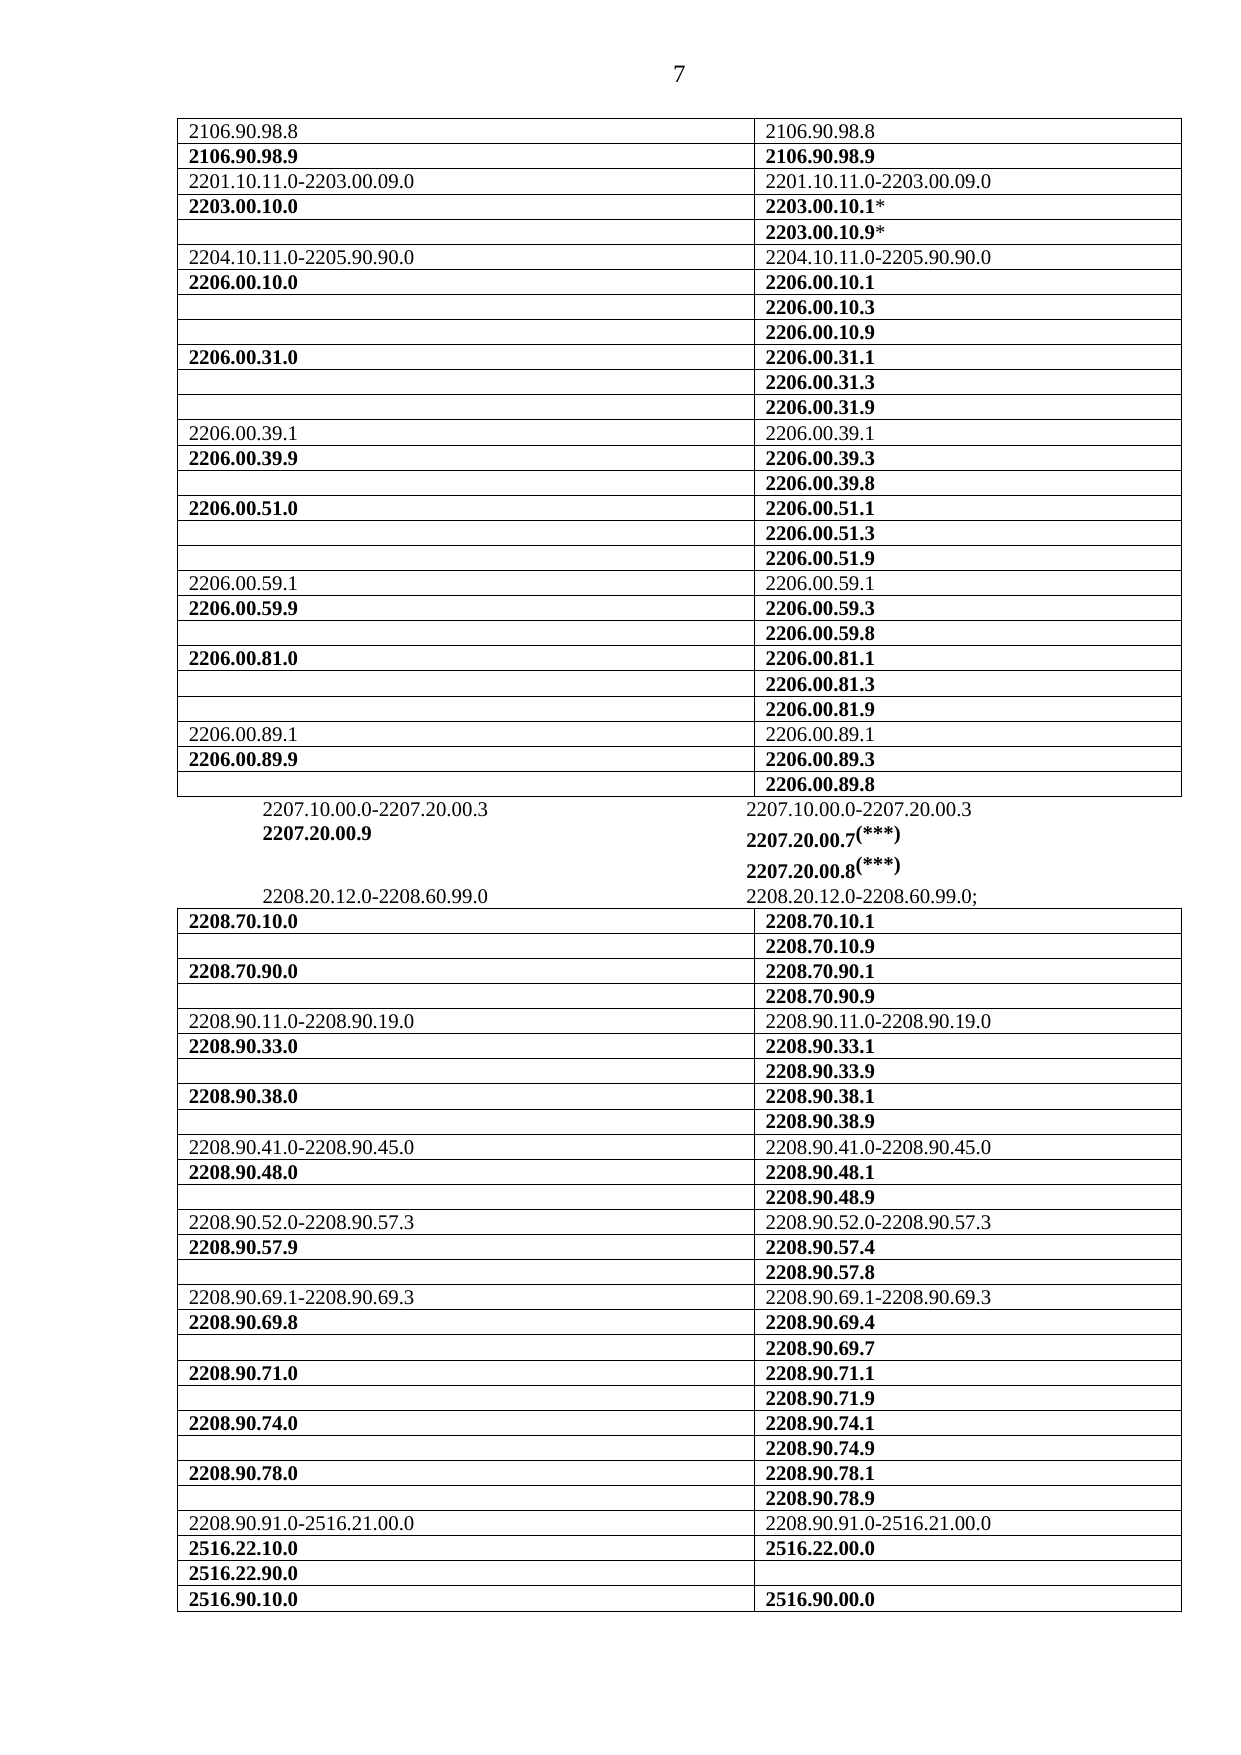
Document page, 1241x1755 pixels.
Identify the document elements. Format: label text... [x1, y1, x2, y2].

table_cell 2207.20.00.8(***) [735, 852, 1181, 883]
table_cell 2206.00.81.1 [755, 646, 1181, 670]
table_cell 2206.00.51.0 [178, 496, 754, 520]
table_cell 2206.00.59.3 [755, 596, 1181, 620]
table_cell 2208.90.52.0-2208.90.57.3 [755, 1210, 1181, 1234]
table_cell 2203.00.10.1* [755, 195, 1181, 218]
table_cell 2516.22.90.0 [178, 1561, 754, 1585]
table_cell 2106.90.98.9 [178, 144, 754, 168]
table_cell [178, 521, 754, 545]
table_cell 2208.90.41.0-2208.90.45.0 [755, 1135, 1181, 1159]
table_cell 2208.90.41.0-2208.90.45.0 [178, 1135, 754, 1159]
table_cell 2208.70.90.9 [755, 984, 1181, 1008]
table_cell 2204.10.11.0-2205.90.90.0 [755, 245, 1181, 269]
table_cell 2208.90.69.1-2208.90.69.3 [178, 1285, 754, 1309]
table_cell 2207.20.00.7(***) [735, 821, 1181, 852]
table_cell 2208.90.74.9 [755, 1436, 1181, 1460]
table_cell 2208.90.71.0 [178, 1361, 754, 1384]
table_cell [755, 1561, 1181, 1585]
table_cell 2106.90.98.8 [178, 119, 754, 143]
table_cell 2206.00.81.3 [755, 671, 1181, 696]
table_cell 2208.70.10.9 [755, 934, 1181, 958]
table_cell 2206.00.10.3 [755, 295, 1181, 319]
table_cell [178, 984, 754, 1008]
table_cell 2206.00.31.1 [755, 345, 1181, 369]
table_cell 2208.90.69.4 [755, 1310, 1181, 1334]
table_cell 2208.20.12.0-2208.60.99.0 [177, 884, 735, 908]
table_cell 2206.00.89.1 [755, 722, 1181, 746]
table_cell 2206.00.59.9 [178, 596, 754, 620]
table_cell [178, 1335, 754, 1359]
table_cell 2208.90.69.1-2208.90.69.3 [755, 1285, 1181, 1309]
table_cell 2208.90.91.0-2516.21.00.0 [755, 1511, 1181, 1535]
table_cell [178, 1386, 754, 1410]
table_cell [178, 697, 754, 721]
table_cell [178, 1486, 754, 1510]
table_cell 2203.00.10.0 [178, 195, 754, 218]
table_cell 2208.90.48.0 [178, 1160, 754, 1184]
table_cell 2208.90.78.0 [178, 1461, 754, 1485]
table_cell 2208.70.10.0 [178, 909, 754, 933]
table_cell 2208.90.74.1 [755, 1411, 1181, 1435]
table_cell 2206.00.59.8 [755, 621, 1181, 645]
table_cell [178, 621, 754, 645]
table_cell 2208.90.38.0 [178, 1084, 754, 1108]
table_cell 2516.90.10.0 [178, 1586, 754, 1611]
table_cell 2206.00.10.0 [178, 270, 754, 294]
table_cell 2208.90.78.9 [755, 1486, 1181, 1510]
table_cell [178, 220, 754, 244]
table_cell 2208.90.71.1 [755, 1361, 1181, 1384]
table_cell 2208.90.57.8 [755, 1260, 1181, 1284]
table_cell 2206.00.51.9 [755, 546, 1181, 570]
table_cell 2207.10.00.0-2207.20.00.3 [177, 797, 735, 821]
table_cell 2206.00.39.9 [178, 446, 754, 469]
table_cell [178, 1110, 754, 1133]
table_cell 2208.70.10.1 [755, 909, 1181, 933]
table_cell 2206.00.89.3 [755, 747, 1181, 771]
table_cell 2206.00.31.9 [755, 395, 1181, 419]
table_cell 2206.00.51.3 [755, 521, 1181, 545]
table_cell 2208.90.57.9 [178, 1235, 754, 1259]
table_cell 2208.90.33.0 [178, 1034, 754, 1058]
table_cell 2206.00.59.1 [755, 571, 1181, 595]
table_cell 2207.10.00.0-2207.20.00.3 [735, 797, 1181, 821]
table_cell 2208.90.48.9 [755, 1185, 1181, 1209]
table_cell 2206.00.10.9 [755, 320, 1181, 344]
table_cell 2201.10.11.0-2203.00.09.0 [755, 169, 1181, 193]
table_cell 2206.00.31.3 [755, 370, 1181, 394]
table_cell 2208.90.69.7 [755, 1335, 1181, 1359]
table_cell [178, 471, 754, 495]
table_cell 2206.00.81.9 [755, 697, 1181, 721]
table_cell 2208.90.57.4 [755, 1235, 1181, 1259]
table_cell 2204.10.11.0-2205.90.90.0 [178, 245, 754, 269]
table_cell 2208.90.38.1 [755, 1084, 1181, 1108]
table_cell [178, 320, 754, 344]
table_cell 2516.22.10.0 [178, 1536, 754, 1560]
table_cell 2206.00.89.8 [755, 772, 1181, 796]
table_cell [177, 852, 735, 883]
table_cell 2106.90.98.8 [755, 119, 1181, 143]
table_cell 2206.00.39.3 [755, 446, 1181, 469]
table_cell 2206.00.31.0 [178, 345, 754, 369]
table_cell 2206.00.10.1 [755, 270, 1181, 294]
table_cell [178, 1436, 754, 1460]
table_cell 2208.70.90.0 [178, 959, 754, 983]
table_cell [178, 772, 754, 796]
table_cell [178, 934, 754, 958]
table_cell 2516.90.00.0 [755, 1586, 1181, 1611]
table_cell 2208.90.38.9 [755, 1110, 1181, 1133]
table_cell [178, 1260, 754, 1284]
table_cell 2106.90.98.9 [755, 144, 1181, 168]
table_cell 2208.70.90.1 [755, 959, 1181, 983]
table_cell [178, 370, 754, 394]
table_cell 2208.90.48.1 [755, 1160, 1181, 1184]
table_cell 2203.00.10.9* [755, 220, 1181, 244]
table_cell 2208.90.91.0-2516.21.00.0 [178, 1511, 754, 1535]
table_cell 2516.22.00.0 [755, 1536, 1181, 1560]
table_cell 2207.20.00.9 [177, 821, 735, 852]
table_cell 2208.20.12.0-2208.60.99.0; [735, 884, 1181, 908]
table_cell 2206.00.39.8 [755, 471, 1181, 495]
table_cell 2208.90.11.0-2208.90.19.0 [178, 1009, 754, 1033]
table_cell 2206.00.51.1 [755, 496, 1181, 520]
table_cell 2208.90.11.0-2208.90.19.0 [755, 1009, 1181, 1033]
table_cell [178, 395, 754, 419]
table_cell [178, 546, 754, 570]
table_cell 2208.90.69.8 [178, 1310, 754, 1334]
table_cell [178, 1059, 754, 1083]
table_cell 2206.00.89.1 [178, 722, 754, 746]
table_cell 2206.00.89.9 [178, 747, 754, 771]
table_cell 2208.90.74.0 [178, 1411, 754, 1435]
table_cell 2206.00.39.1 [755, 420, 1181, 444]
table_cell 2206.00.59.1 [178, 571, 754, 595]
table_cell 2206.00.39.1 [178, 420, 754, 444]
table_cell 2208.90.33.1 [755, 1034, 1181, 1058]
table_cell 2208.90.71.9 [755, 1386, 1181, 1410]
table_cell [178, 295, 754, 319]
table_cell 2208.90.52.0-2208.90.57.3 [178, 1210, 754, 1234]
table_cell 2208.90.33.9 [755, 1059, 1181, 1083]
table_cell [178, 1185, 754, 1209]
table_cell 2208.90.78.1 [755, 1461, 1181, 1485]
table_cell 2201.10.11.0-2203.00.09.0 [178, 169, 754, 193]
table_cell [178, 671, 754, 696]
table_cell 2206.00.81.0 [178, 646, 754, 670]
